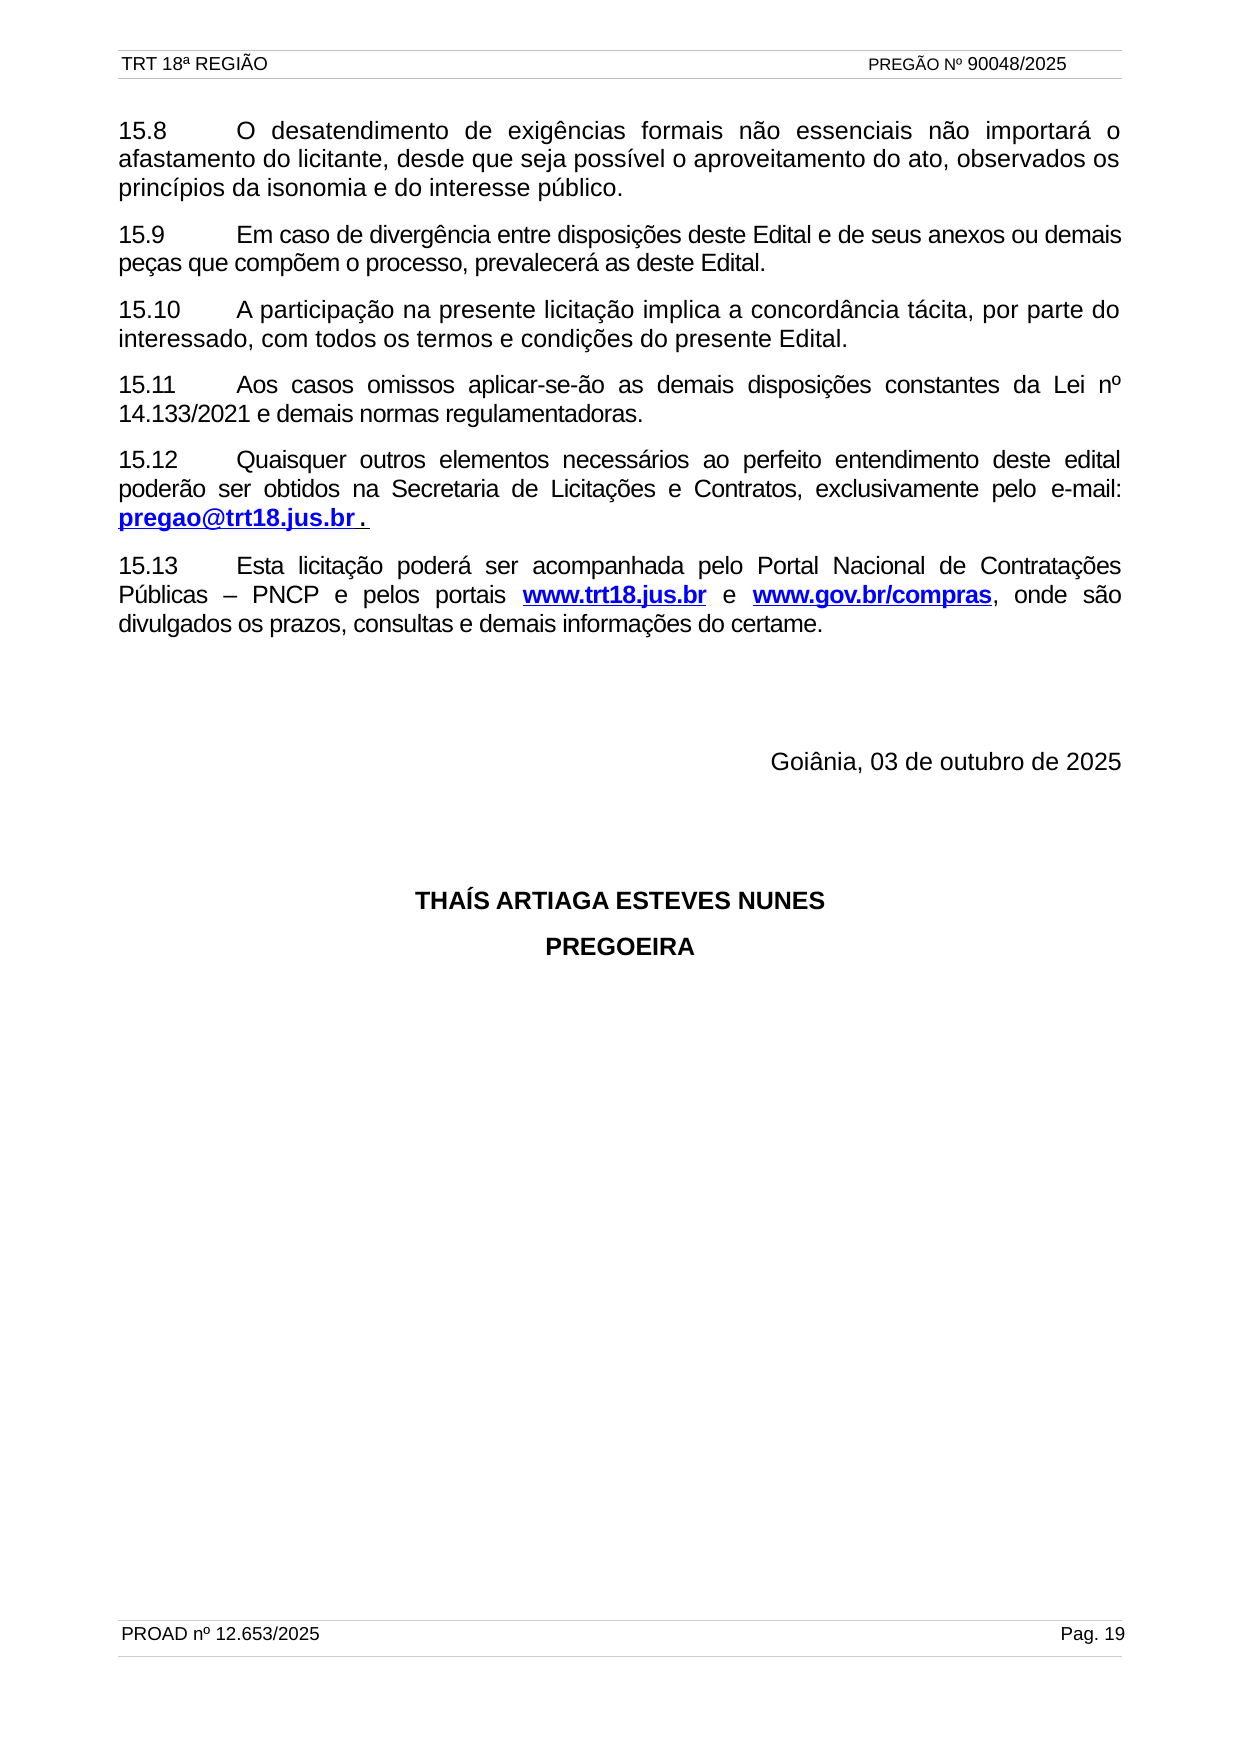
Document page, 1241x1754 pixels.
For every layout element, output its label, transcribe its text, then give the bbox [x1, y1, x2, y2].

text PREGOEIRA [118, 932, 1122, 961]
text THAÍS ARTIAGA ESTEVES NUNES [118, 886, 1122, 915]
text 15.11 Aos casos omissos aplicar-se-ão as demais disposições constantes da Lei nº 14.133/2021 e demais normas regulamentadoras. [118, 370, 1122, 427]
text 15.8 O desatendimento de exigências formais não essenciais não importará o afastamento do licitante, desde que seja possível o aproveitamento do ato, observados os princípios da isonomia e do interesse público. [118, 116, 1122, 202]
text 15.10 A participação na presente licitação implica a concordância tácita, por parte do interessado, com todos os termos e condições do presente Edital. [118, 295, 1122, 352]
text 15.13 Esta licitação poderá ser acompanhada pelo Portal Nacional de Contratações Públicas – PNCP e pelos portais www.trt18.jus.br e www.gov.br/compras, onde são divulgados os prazos, consultas e demais informações do certame. [118, 551, 1122, 638]
text 15.9 Em caso de divergência entre disposições deste Edital e de seus anexos ou demais peças que compõem o processo, prevalecerá as deste Edital. [118, 219, 1122, 277]
text Goiânia, 03 de outubro de 2025 [118, 747, 1122, 776]
text 15.12 Quaisquer outros elementos necessários ao perfeito entendimento deste edital poderão ser obtidos na Secretaria de Licitações e Contratos, exclusivamente pelo e-mail: pregao@trt18.jus.br. [118, 445, 1122, 534]
